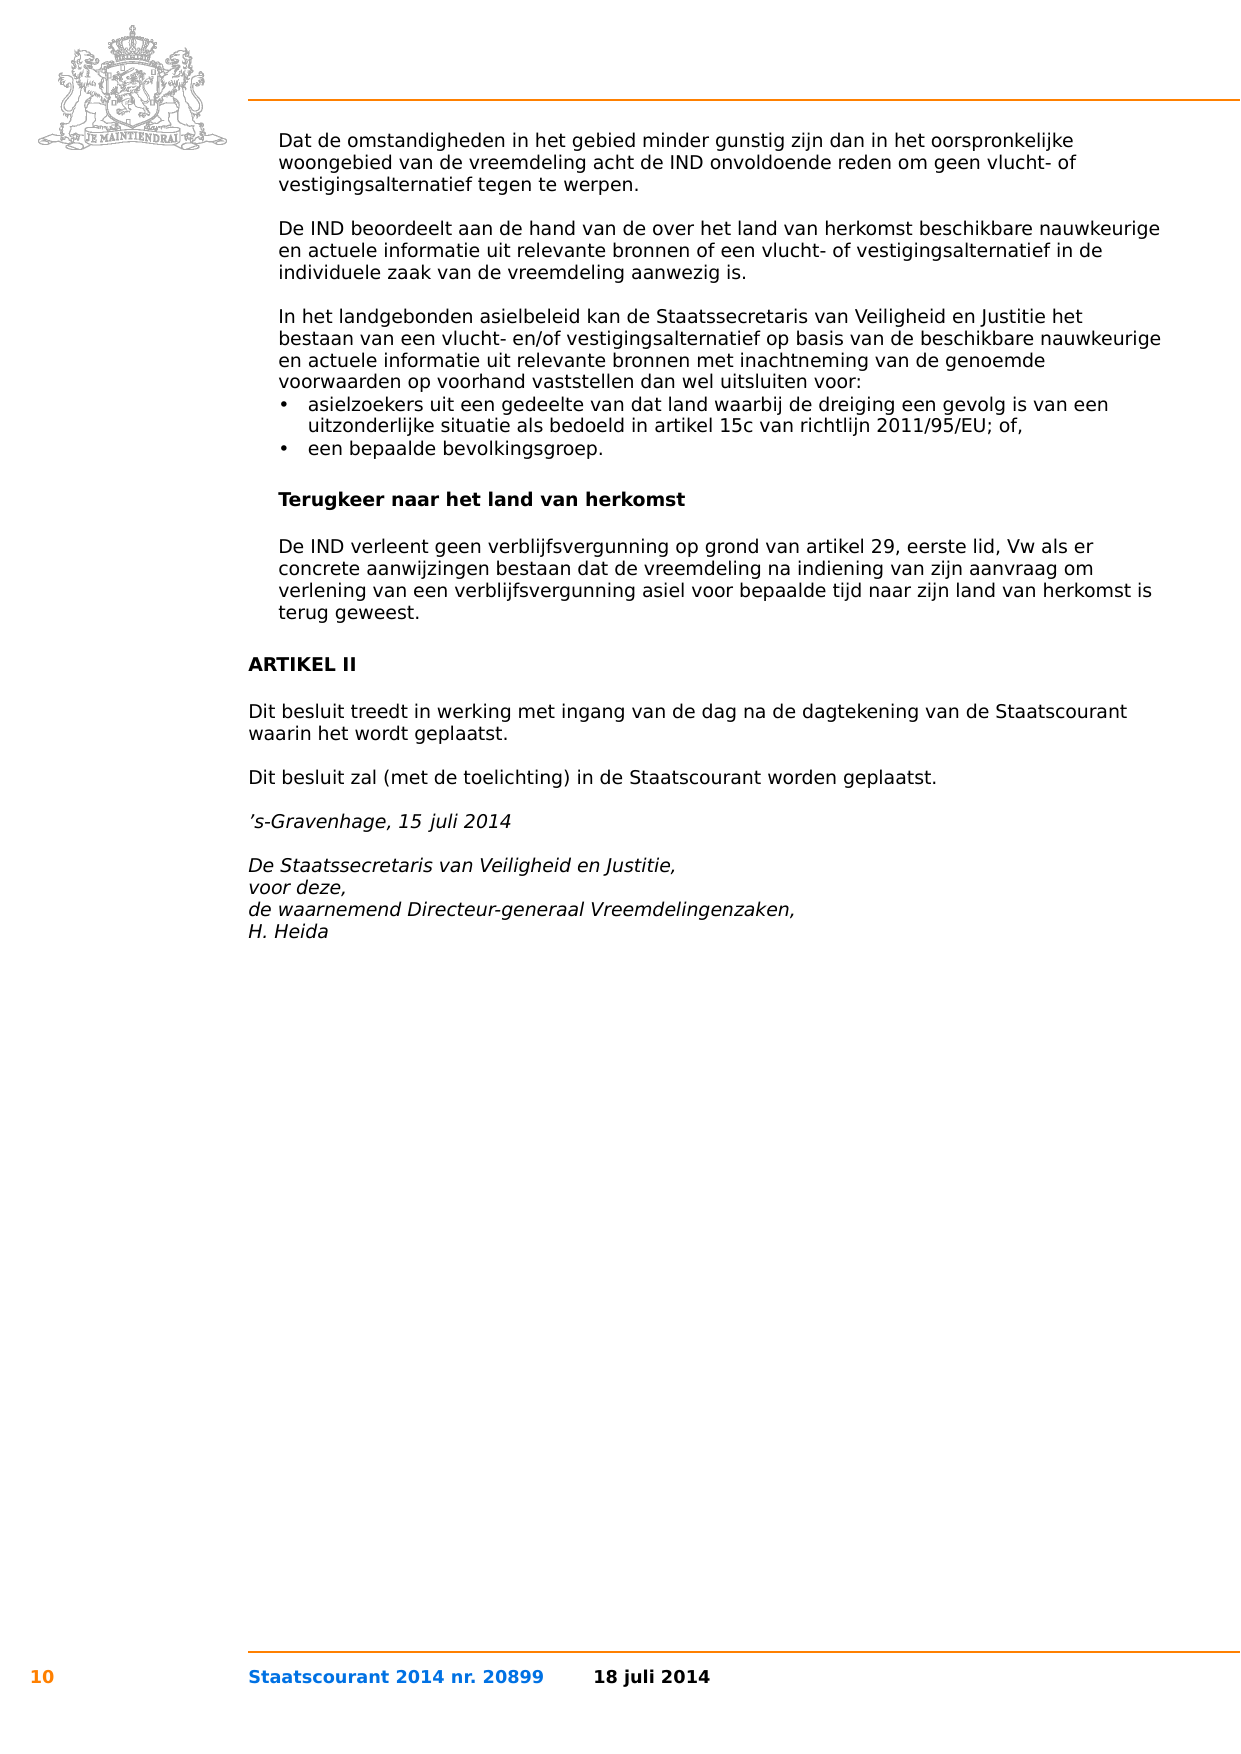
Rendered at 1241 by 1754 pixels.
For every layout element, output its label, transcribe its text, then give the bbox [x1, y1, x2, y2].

text De IND beoordeelt aan de hand van de over het land van herkomst beschikbare nauwkeurige en actuele informatie uit relevante bronnen of een vlucht- of vestigingsalternatief in de individuele zaak van de vreemdeling aanwezig is. [278, 218, 1163, 284]
text Dit besluit zal (met de toelichting) in de Staatscourant worden geplaatst. [248, 767, 1163, 789]
subtitle ARTIKEL II [248, 654, 1163, 676]
text De Staatssecretaris van Veiligheid en Justitie, voor deze, de waarnemend Directeur-generaal Vreemdelingenzaken, H. Heida [248, 855, 1163, 943]
text • een bepaalde bevolkingsgroep. [278, 437, 1163, 459]
text ’s-Gravenhage, 15 juli 2014 [248, 811, 1163, 833]
text • asielzoekers uit een gedeelte van dat land waarbij de dreiging een gevolg is van een uitzonderlijke situatie als bedoeld in artikel 15c van richtlijn 2011/95/EU; of, [278, 393, 1163, 437]
text In het landgebonden asielbeleid kan de Staatssecretaris van Veiligheid en Justitie het bestaan van een vlucht- en/of vestigingsalternatief op basis van de beschikbare nauwkeurige en actuele informatie uit relevante bronnen met inachtneming van de genoemde voorwaarden op voorhand vaststellen dan wel uitsluiten voor: [278, 306, 1163, 393]
text De IND verleent geen verblijfsvergunning op grond van artikel 29, eerste lid, Vw als er concrete aanwijzingen bestaan dat de vreemdeling na indiening van zijn aanvraag om verlening van een verblijfsvergunning asiel voor bepaalde tijd naar zijn land van herkomst is terug geweest. [278, 536, 1163, 624]
text Dat de omstandigheden in het gebied minder gunstig zijn dan in het oorspronkelijke woongebied van de vreemdeling acht de IND onvoldoende reden om geen vlucht- of vestigingsalternatief tegen te werpen. [278, 130, 1163, 196]
picture [38, 25, 227, 150]
subtitle Terugkeer naar het land van herkomst [278, 489, 1163, 511]
text Dit besluit treedt in werking met ingang van de dag na de dagtekening van de Staatscourant waarin het wordt geplaatst. [248, 701, 1163, 745]
